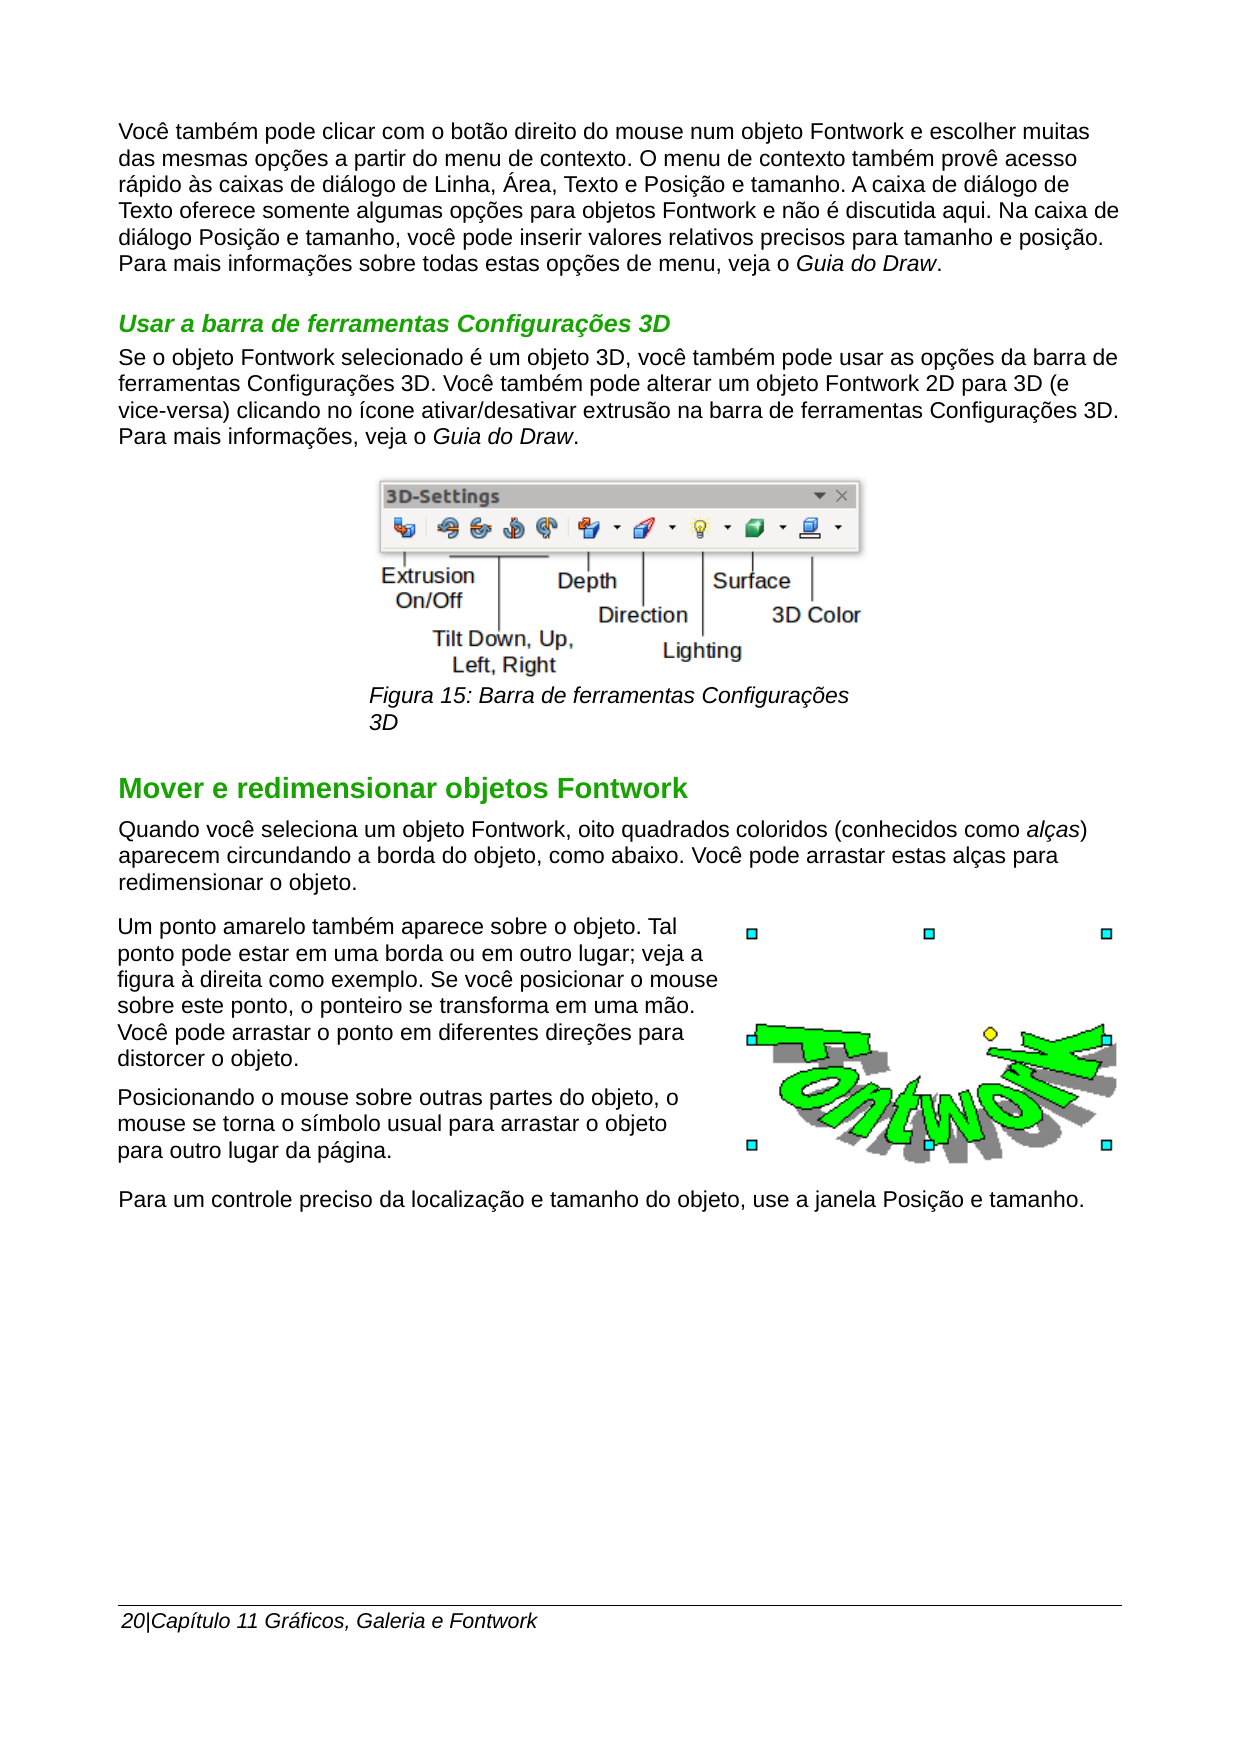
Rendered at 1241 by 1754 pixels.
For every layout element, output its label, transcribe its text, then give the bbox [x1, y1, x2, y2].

text Se o objeto Fontwork selecionado é um objeto 3D, você também pode usar as opções da barra de ferramentas Configurações 3D. Você também pode alterar um objeto Fontwork 2D para 3D (e vice-versa) clicando no ícone ativar/desativar extrusão na barra de ferramentas Configurações 3D. Para mais informações, veja o Guia do Draw. [118, 344, 1122, 449]
table_header [725, 908, 1122, 1186]
text Quando você seleciona um objeto Fontwork, oito quadrados coloridos (conhecidos como alças) aparecem circundando a borda do objeto, como abaixo. Você pode arrastar estas alças para redimensionar o objeto. [118, 816, 1122, 895]
subtitle Usar a barra de ferramentas Configurações 3D [118, 309, 1122, 338]
text Você também pode clicar com o botão direito do mouse num objeto Fontwork e escolher muitas das mesmas opções a partir do menu de contexto. O menu de contexto também provê acesso rápido às caixas de diálogo de Linha, Área, Texto e Posição e tamanho. A caixa de diálogo de Texto oferece somente algumas opções para objetos Fontwork e não é discutida aqui. Na caixa de diálogo Posição e tamanho, você pode inserir valores relativos precisos para tamanho e posição. Para mais informações sobre todas estas opções de menu, veja o Guia do Draw. [118, 118, 1122, 276]
text Para um controle preciso da localização e tamanho do objeto, use a janela Posição e tamanho. [118, 1186, 1122, 1212]
subtitle Mover e redimensionar objetos Fontwork [118, 771, 1122, 804]
picture [368, 473, 872, 683]
table_header Um ponto amarelo também aparece sobre o objeto. Tal ponto pode estar em uma borda ou em outro lugar; veja a figura à direita como exemplo. Se você posicionar o mouse sobre este ponto, o ponteiro se transforma em uma mão. Você pode arrastar o ponto em diferentes direções para distorcer o objeto. Posicionando o mouse sobre outras partes do objeto, o mouse se torna o símbolo usual para arrastar o objeto para outro lugar da página. [111, 908, 725, 1186]
picture [742, 913, 1117, 1165]
text Figura 15: Barra de ferramentas Configurações 3D [369, 683, 871, 735]
